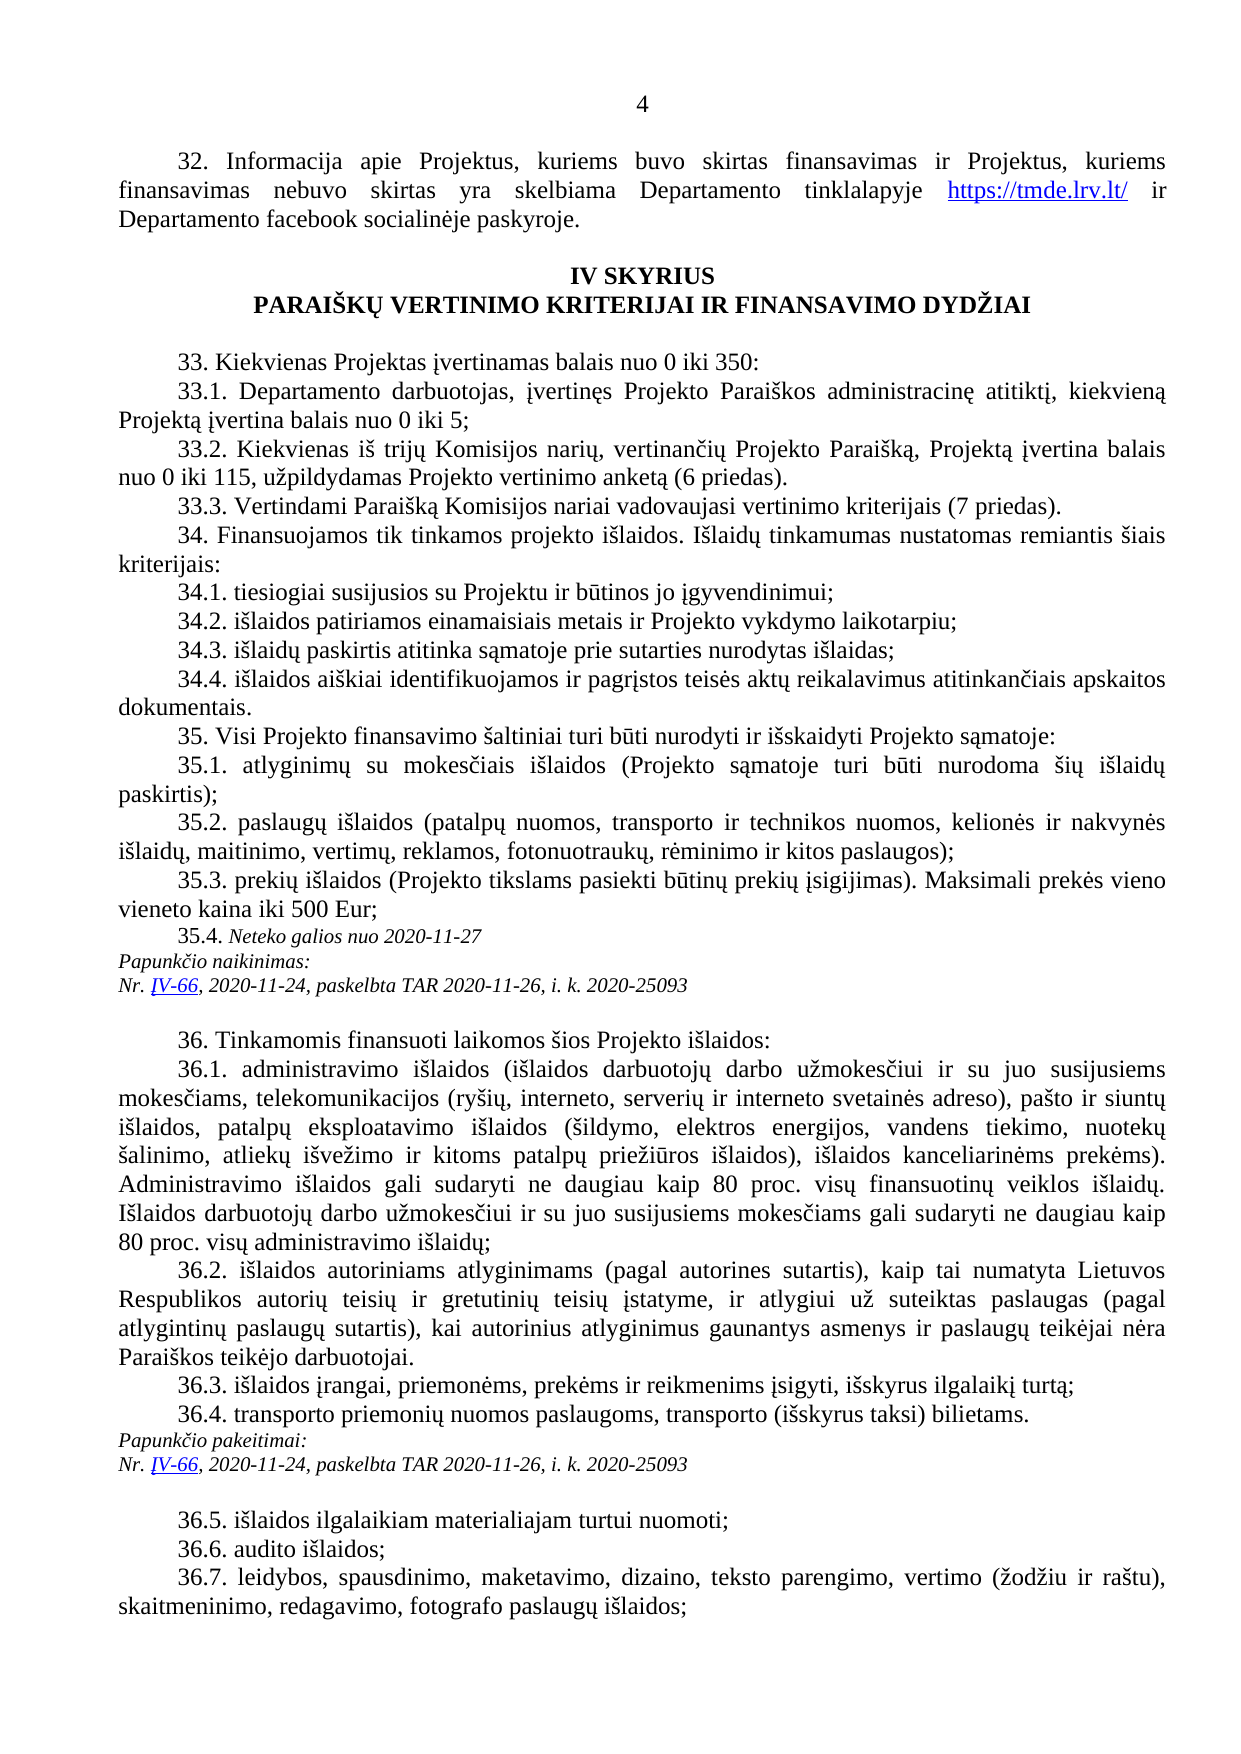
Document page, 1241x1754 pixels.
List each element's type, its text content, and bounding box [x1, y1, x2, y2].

text 35.4. Neteko galios nuo 2020-11-27 [118, 922, 1167, 949]
text 33.2. Kiekvienas iš trijų Komisijos narių, vertinančių Projekto Paraišką, Projektą įvertina balais nuo 0 iki 115, užpildydamas Projekto vertinimo anketą (6 priedas). [118, 434, 1167, 491]
text 35.1. atlyginimų su mokesčiais išlaidos (Projekto sąmatoje turi būti nurodoma šių išlaidų paskirtis); [118, 750, 1167, 807]
text 34.4. išlaidos aiškiai identifikuojamos ir pagrįstos teisės aktų reikalavimus atitinkančiais apskaitos dokumentais. [118, 664, 1167, 721]
text 33.3. Vertindami Paraišką Komisijos nariai vadovaujasi vertinimo kriterijais (7 priedas). [118, 491, 1167, 520]
text 36.1. administravimo išlaidos (išlaidos darbuotojų darbo užmokesčiui ir su juo susijusiems mokesčiams, telekomunikacijos (ryšių, interneto, serverių ir interneto svetainės adreso), pašto ir siuntų išlaidos, patalpų eksploatavimo išlaidos (šildymo, elektros energijos, vandens tiekimo, nuotekų šalinimo, atliekų išvežimo ir kitoms patalpų priežiūros išlaidos), išlaidos kanceliarinėms prekėms). Administravimo išlaidos gali sudaryti ne daugiau kaip 80 proc. visų finansuotinų veiklos išlaidų. Išlaidos darbuotojų darbo užmokesčiui ir su juo susijusiems mokesčiams gali sudaryti ne daugiau kaip 80 proc. visų administravimo išlaidų; [118, 1054, 1167, 1256]
text 34.2. išlaidos patiriamos einamaisiais metais ir Projekto vykdymo laikotarpiu; [118, 606, 1167, 635]
text 34.3. išlaidų paskirtis atitinka sąmatoje prie sutarties nurodytas išlaidas; [118, 635, 1167, 664]
text Nr. ĮV-66, 2020-11-24, paskelbta TAR 2020-11-26, i. k. 2020-25093 [118, 973, 1167, 997]
text 34. Finansuojamos tik tinkamos projekto išlaidos. Išlaidų tinkamumas nustatomas remiantis šiais kriterijais: [118, 520, 1167, 577]
text 35.3. prekių išlaidos (Projekto tikslams pasiekti būtinų prekių įsigijimas). Maksimali prekės vieno vieneto kaina iki 500 Eur; [118, 865, 1167, 922]
text 36.6. audito išlaidos; [118, 1534, 1167, 1562]
text 36. Tinkamomis finansuoti laikomos šios Projekto išlaidos: [118, 1026, 1167, 1054]
text 35. Visi Projekto finansavimo šaltiniai turi būti nurodyti ir išskaidyti Projekto sąmatoje: [118, 721, 1167, 750]
text 36.5. išlaidos ilgalaikiam materialiajam turtui nuomoti; [118, 1505, 1167, 1534]
text Papunkčio naikinimas: [118, 949, 1167, 973]
text IV SKYRIUS [118, 261, 1167, 290]
text 33. Kiekvienas Projektas įvertinamas balais nuo 0 iki 350: [118, 347, 1167, 376]
text PARAIŠKŲ VERTINIMO KRITERIJAI IR FINANSAVIMO DYDŽIAI [118, 290, 1167, 319]
text 36.2. išlaidos autoriniams atlyginimams (pagal autorines sutartis), kaip tai numatyta Lietuvos Respublikos autorių teisių ir gretutinių teisių įstatyme, ir atlygiui už suteiktas paslaugas (pagal atlygintinų paslaugų sutartis), kai autorinius atlyginimus gaunantys asmenys ir paslaugų teikėjai nėra Paraiškos teikėjo darbuotojai. [118, 1256, 1167, 1371]
text 33.1. Departamento darbuotojas, įvertinęs Projekto Paraiškos administracinę atitiktį, kiekvieną Projektą įvertina balais nuo 0 iki 5; [118, 376, 1167, 434]
text 36.7. leidybos, spausdinimo, maketavimo, dizaino, teksto parengimo, vertimo (žodžiu ir raštu), skaitmeninimo, redagavimo, fotografo paslaugų išlaidos; [118, 1562, 1167, 1620]
text 36.4. transporto priemonių nuomos paslaugoms, transporto (išskyrus taksi) bilietams. [118, 1399, 1167, 1428]
text 35.2. paslaugų išlaidos (patalpų nuomos, transporto ir technikos nuomos, kelionės ir nakvynės išlaidų, maitinimo, vertimų, reklamos, fotonuotraukų, rėminimo ir kitos paslaugos); [118, 807, 1167, 865]
text 36.3. išlaidos įrangai, priemonėms, prekėms ir reikmenims įsigyti, išskyrus ilgalaikį turtą; [118, 1371, 1167, 1399]
text Nr. ĮV-66, 2020-11-24, paskelbta TAR 2020-11-26, i. k. 2020-25093 [118, 1452, 1167, 1476]
text 34.1. tiesiogiai susijusios su Projektu ir būtinos jo įgyvendinimui; [118, 577, 1167, 606]
text 32. Informacija apie Projektus, kuriems buvo skirtas finansavimas ir Projektus, kuriems finansavimas nebuvo skirtas yra skelbiama Departamento tinklalapyje https://tmde.lrv.lt/ ir Departamento facebook socialinėje paskyroje. [118, 146, 1167, 232]
text Papunkčio pakeitimai: [118, 1428, 1167, 1452]
